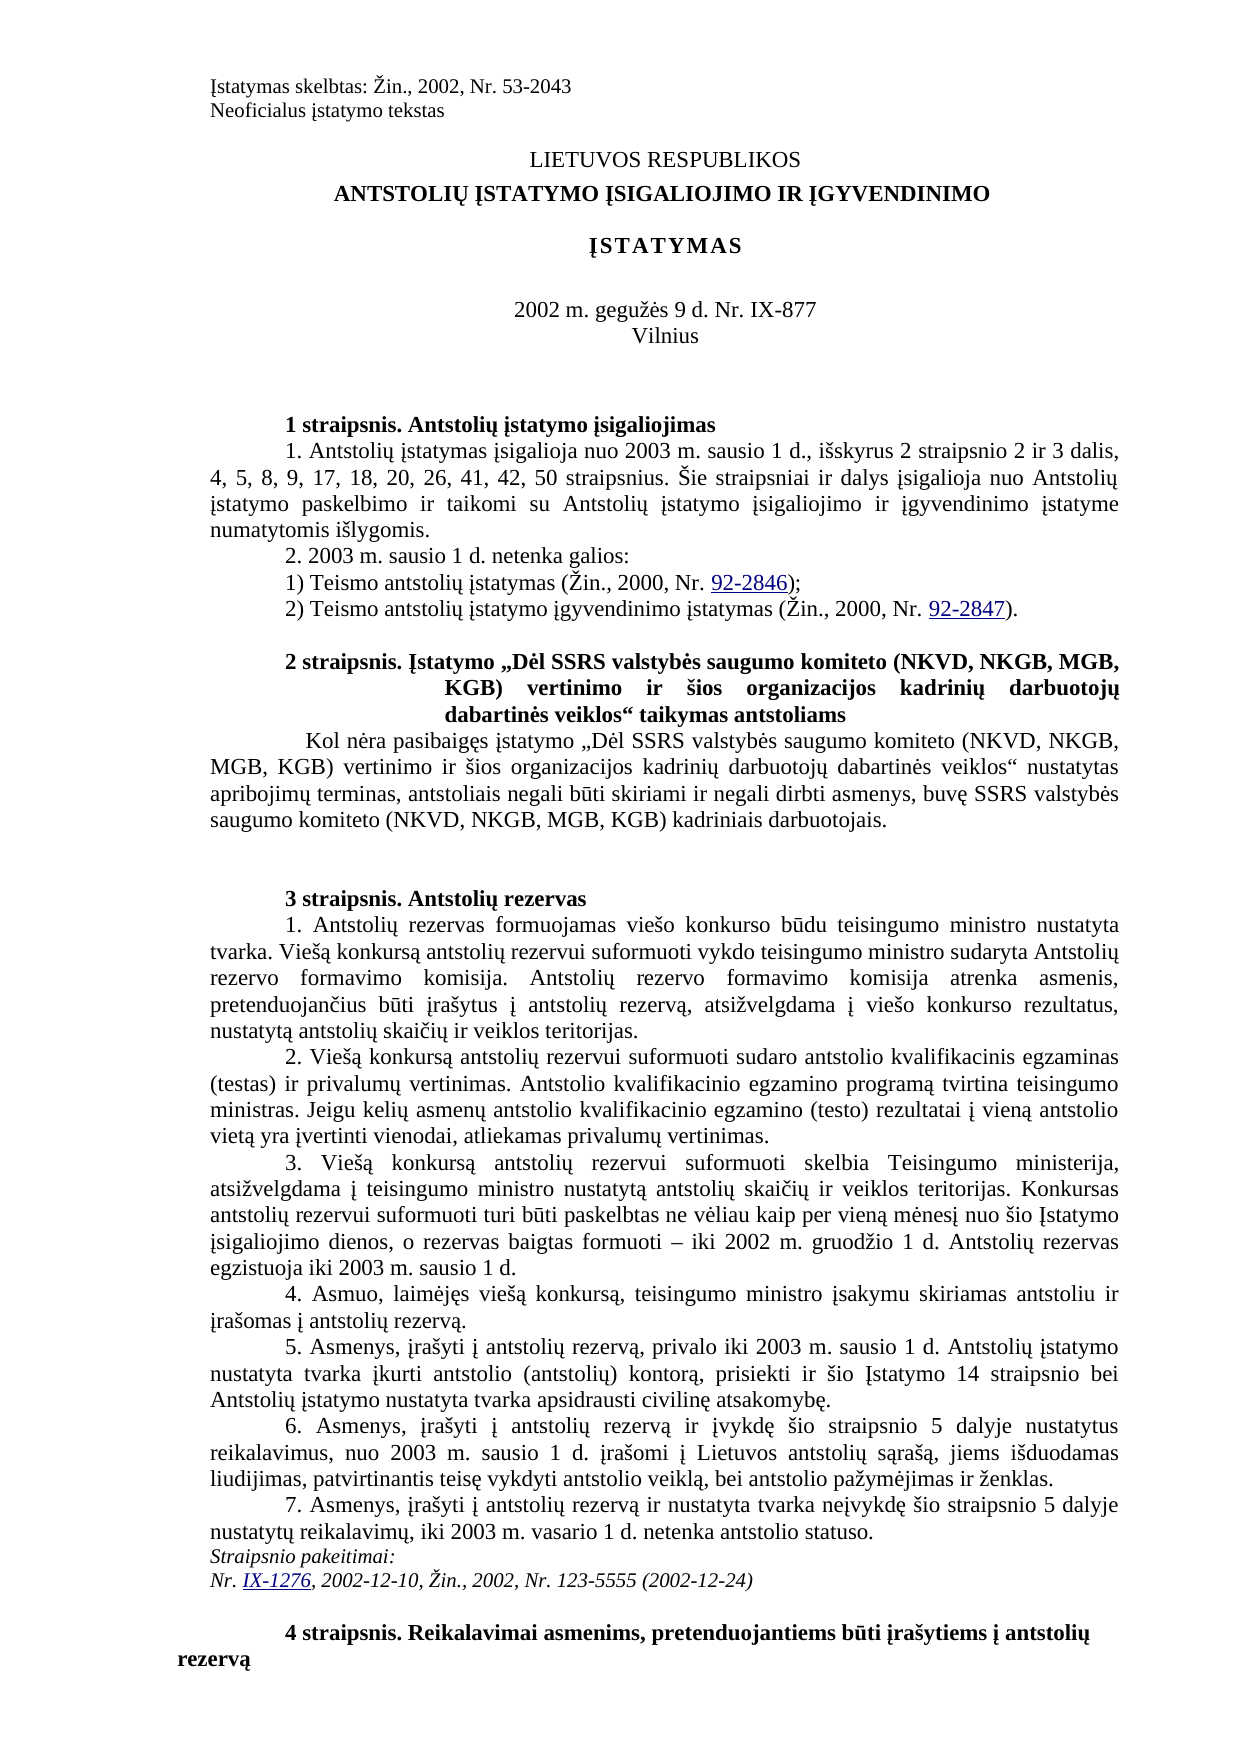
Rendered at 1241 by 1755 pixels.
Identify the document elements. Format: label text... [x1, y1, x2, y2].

text 4. Asmuo, laimėjęs viešą konkursą, teisingumo ministro įsakymu skiriamas antstoliu ir įrašomas į antstolių rezervą. [210, 1281, 1120, 1333]
text 5. Asmenys, įrašyti į antstolių rezervą, privalo iki 2003 m. sausio 1 d. Antstolių įstatymo nustatyta tvarka įkurti antstolio (antstolių) kontorą, prisiekti ir šio Įstatymo 14 straipsnio bei Antstolių įstatymo nustatyta tvarka apsidrausti civilinę atsakomybę. [210, 1333, 1120, 1412]
text 7. Asmenys, įrašyti į antstolių rezervą ir nustatyta tvarka neįvykdę šio straipsnio 5 dalyje nustatytų reikalavimų, iki 2003 m. vasario 1 d. netenka antstolio statuso. [210, 1491, 1120, 1544]
text Kol nėra pasibaigęs įstatymo „Dėl SSRS valstybės saugumo komiteto (NKVD, NKGB, MGB, KGB) vertinimo ir šios organizacijos kadrinių darbuotojų dabartinės veiklos“ nustatytas apribojimų terminas, antstoliais negali būti skiriami ir negali dirbti asmenys, buvę SSRS valstybės saugumo komiteto (NKVD, NKGB, MGB, KGB) kadriniais darbuotojais. [210, 727, 1120, 832]
text 1. Antstolių įstatymas įsigalioja nuo 2003 m. sausio 1 d., išskyrus 2 straipsnio 2 ir 3 dalis, 4, 5, 8, 9, 17, 18, 20, 26, 41, 42, 50 straipsnius. Šie straipsniai ir dalys įsigalioja nuo Antstolių įstatymo paskelbimo ir taikomi su Antstolių įstatymo įsigaliojimo ir įgyvendinimo įstatyme numatytomis išlygomis. [210, 437, 1120, 543]
text ĮSTATYMAS [210, 232, 1120, 258]
text 6. Asmenys, įrašyti į antstolių rezervą ir įvykdę šio straipsnio 5 dalyje nustatytus reikalavimus, nuo 2003 m. sausio 1 d. įrašomi į Lietuvos antstolių sąrašą, jiems išduodamas liudijimas, patvirtinantis teisę vykdyti antstolio veiklą, bei antstolio pažymėjimas ir ženklas. [210, 1412, 1120, 1491]
text Įstatymas skelbtas: Žin., 2002, Nr. 53-2043 [210, 73, 1120, 98]
text LIETUVOS RESPUBLIKOS [210, 146, 1120, 172]
text 2) Teismo antstolių įstatymo įgyvendinimo įstatymas (Žin., 2000, Nr. 92-2847). [210, 595, 1120, 622]
text Neoficialus įstatymo tekstas [210, 98, 1120, 122]
text 2 straipsnis. Įstatymo „Dėl SSRS valstybės saugumo komiteto (NKVD, NKGB, MGB, KGB) vertinimo ir šios organizacijos kadrinių darbuotojų dabartinės veiklos“ taikymas antstoliams [285, 648, 1120, 727]
text 2. 2003 m. sausio 1 d. netenka galios: [210, 543, 1120, 569]
text 1 straipsnis. Antstolių įstatymo įsigaliojimas [210, 411, 1120, 437]
text 2. Viešą konkursą antstolių rezervui suformuoti sudaro antstolio kvalifikacinis egzaminas (testas) ir privalumų vertinimas. Antstolio kvalifikacinio egzamino programą tvirtina teisingumo ministras. Jeigu kelių asmenų antstolio kvalifikacinio egzamino (testo) rezultatai į vieną antstolio vietą yra įvertinti vienodai, atliekamas privalumų vertinimas. [210, 1043, 1120, 1149]
text 3 straipsnis. Antstolių rezervas [210, 885, 1120, 912]
text Nr. IX-1276, 2002-12-10, Žin., 2002, Nr. 123-5555 (2002-12-24) [210, 1568, 1120, 1592]
text Straipsnio pakeitimai: [210, 1544, 1120, 1568]
text rezervą [177, 1645, 1120, 1671]
text 4 straipsnis. Reikalavimai asmenims, pretenduojantiems būti įrašytiems į antstolių [285, 1618, 1120, 1645]
text 1. Antstolių rezervas formuojamas viešo konkurso būdu teisingumo ministro nustatyta tvarka. Viešą konkursą antstolių rezervui suformuoti vykdo teisingumo ministro sudaryta Antstolių rezervo formavimo komisija. Antstolių rezervo formavimo komisija atrenka asmenis, pretenduojančius būti įrašytus į antstolių rezervą, atsižvelgdama į viešo konkurso rezultatus, nustatytą antstolių skaičių ir veiklos teritorijas. [210, 912, 1120, 1043]
text ANTSTOLIŲ ĮSTATYMO ĮSIGALIOJIMO IR ĮGYVENDINIMO [210, 180, 1120, 207]
text 3. Viešą konkursą antstolių rezervui suformuoti skelbia Teisingumo ministerija, atsižvelgdama į teisingumo ministro nustatytą antstolių skaičių ir veiklos teritorijas. Konkursas antstolių rezervui suformuoti turi būti paskelbtas ne vėliau kaip per vieną mėnesį nuo šio Įstatymo įsigaliojimo dienos, o rezervas baigtas formuoti – iki 2002 m. gruodžio 1 d. Antstolių rezervas egzistuoja iki 2003 m. sausio 1 d. [210, 1149, 1120, 1281]
text 1) Teismo antstolių įstatymas (Žin., 2000, Nr. 92-2846); [210, 569, 1120, 595]
text 2002 m. gegužės 9 d. Nr. IX-877 Vilnius [210, 296, 1120, 348]
